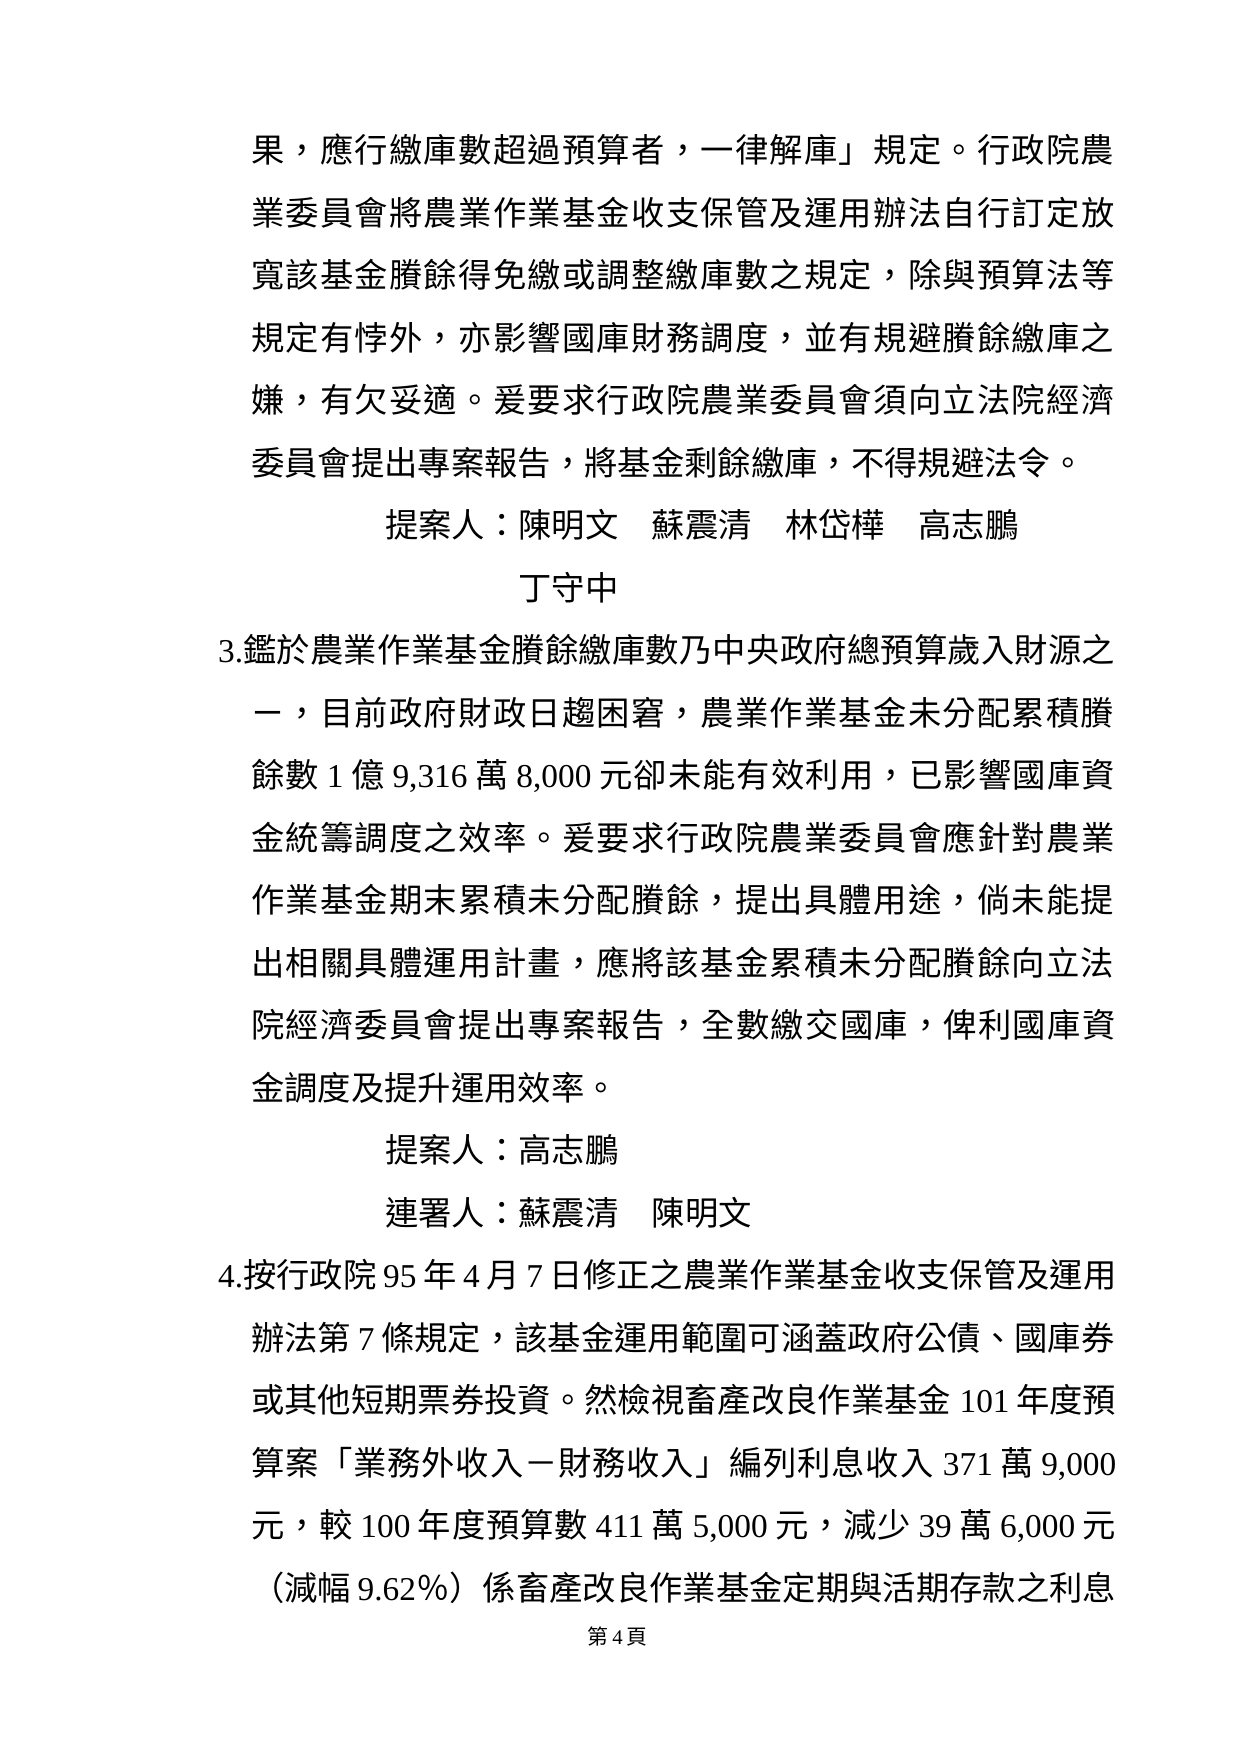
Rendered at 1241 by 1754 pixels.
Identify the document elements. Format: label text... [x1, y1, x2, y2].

text 3.鑑於農業作業基金賸餘繳庫數乃中央政府總預算歲入財源之ㄧ，目前政府財政日趨困窘，農業作業基金未分配累積賸餘數1億9,316萬8,000元卻未能有效利用，已影響國庫資金統籌調度之效率。爰要求行政院農業委員會應針對農業作業基金期末累積未分配賸餘，提出具體用途，倘未能提出相關具體運用計畫，應將該基金累積未分配賸餘向立法院經濟委員會提出專案報告，全數繳交國庫，俾利國庫資金調度及提升運用效率。 [218, 606, 1116, 1106]
text 連署人：蘇震清 陳明文 [385, 1169, 1033, 1231]
text 果，應行繳庫數超過預算者，一律解庫」規定。行政院農業委員會將農業作業基金收支保管及運用辦法自行訂定放寬該基金賸餘得免繳或調整繳庫數之規定，除與預算法等規定有悖外，亦影響國庫財務調度，並有規避賸餘繳庫之嫌，有欠妥適。爰要求行政院農業委員會須向立法院經濟委員會提出專案報告，將基金剩餘繳庫，不得規避法令。 [218, 106, 1116, 481]
text 提案人：陳明文 蘇震清 林岱樺 高志鵬 丁守中 [385, 481, 1033, 606]
text 4.按行政院95年4月7日修正之農業作業基金收支保管及運用辦法第7條規定，該基金運用範圍可涵蓋政府公債、國庫券或其他短期票券投資。然檢視畜產改良作業基金101年度預算案「業務外收入－財務收入」編列利息收入371萬9,000元，較100年度預算數411萬5,000元，減少39萬6,000元（減幅9.62％）係畜產改良作業基金定期與活期存款之利息 [218, 1231, 1116, 1606]
text 提案人：高志鵬 [385, 1106, 1033, 1169]
